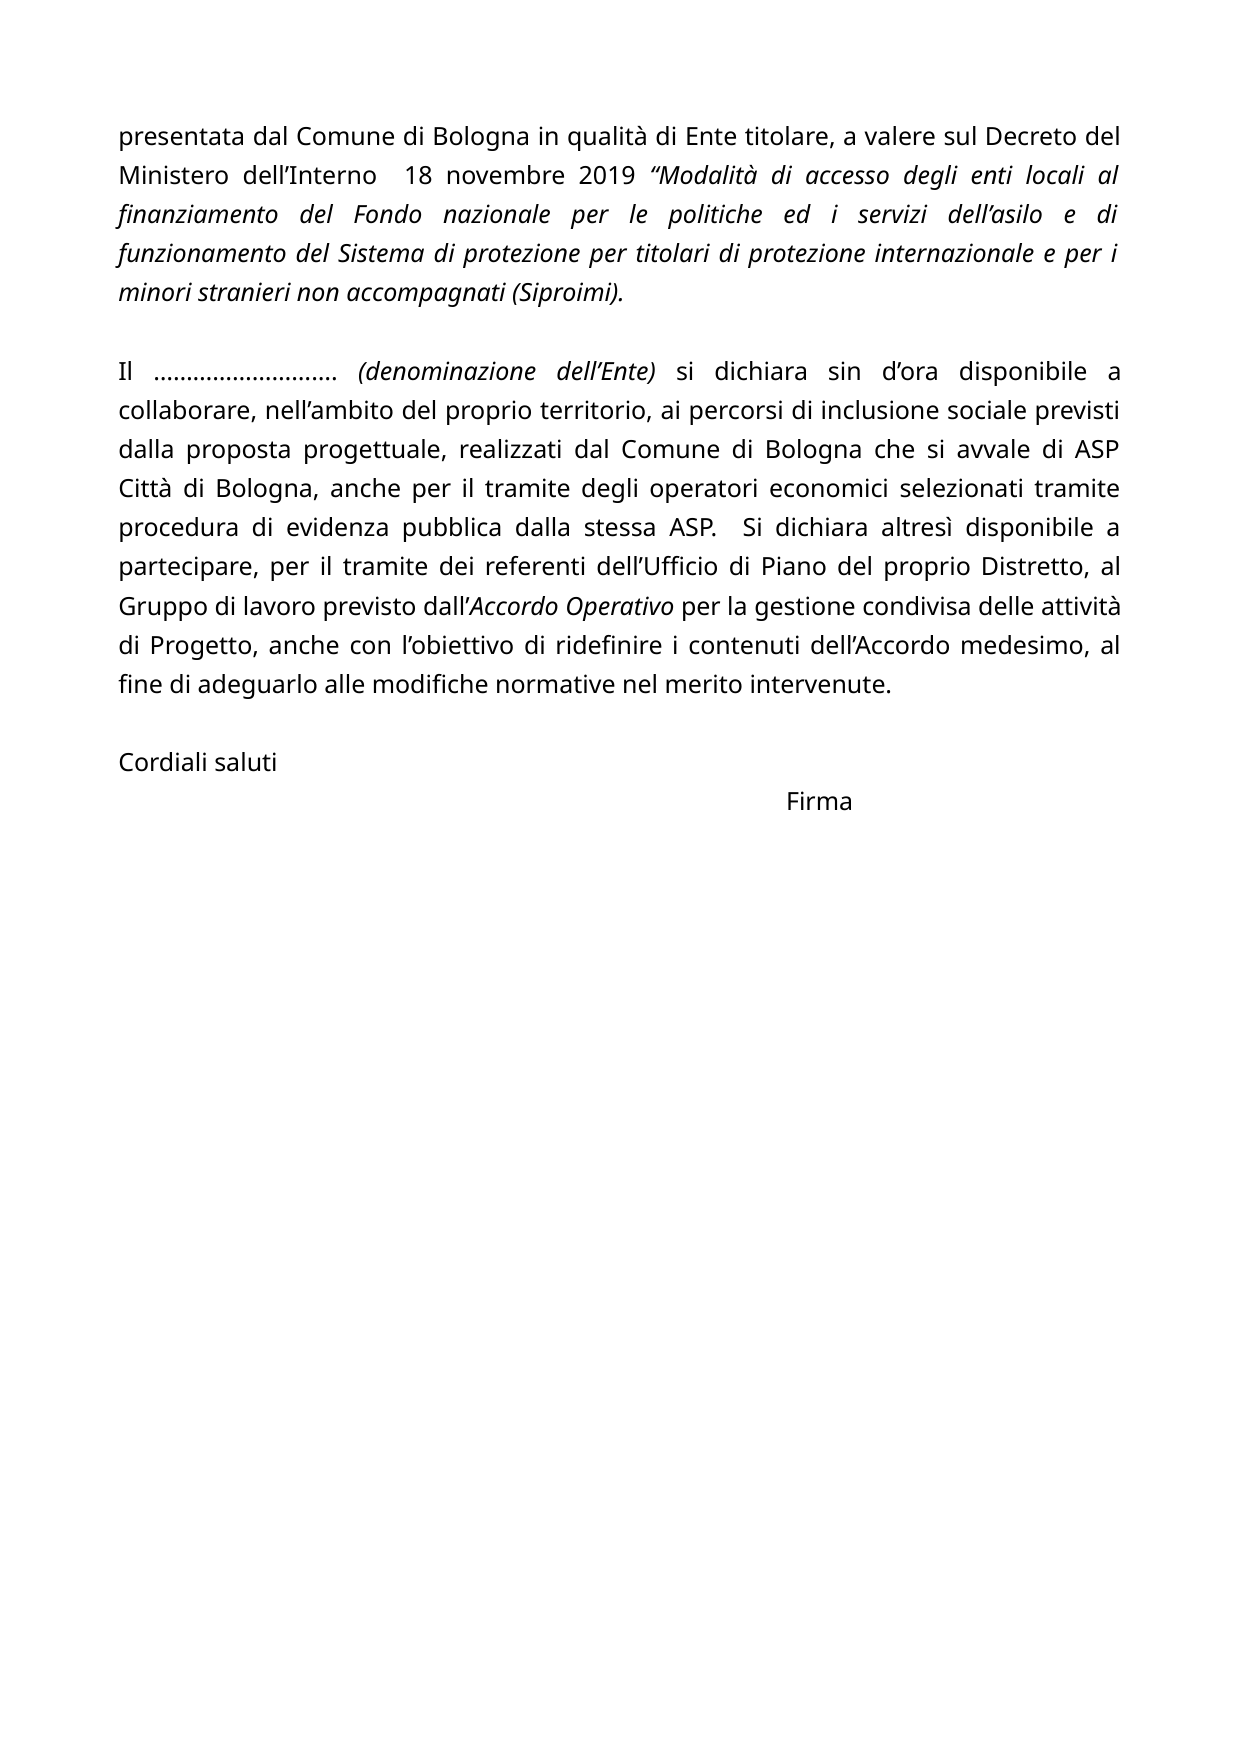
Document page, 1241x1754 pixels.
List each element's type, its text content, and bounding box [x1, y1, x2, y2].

text Cordiali saluti [118, 745, 1122, 779]
text Firma [118, 784, 1122, 818]
text Il ………………………. (denominazione dell’Ente) si dichiara sin d’ora disponibile a collaborare, nell’ambito del proprio territorio, ai percorsi di inclusione sociale previsti dalla proposta progettuale, realizzati dal Comune di Bologna che si avvale di ASP Città di Bologna, anche per il tramite degli operatori economici selezionati tramite procedura di evidenza pubblica dalla stessa ASP. Si dichiara altresì disponibile a partecipare, per il tramite dei referenti dell’Ufficio di Piano del proprio Distretto, al Gruppo di lavoro previsto dall’Accordo Operativo per la gestione condivisa delle attività di Progetto, anche con l’obiettivo di ridefinire i contenuti dell’Accordo medesimo, al fine di adeguarlo alle modifiche normative nel merito intervenute. [118, 353, 1122, 701]
text presentata dal Comune di Bologna in qualità di Ente titolare, a valere sul Decreto del Ministero dell’Interno 18 novembre 2019 “Modalità di accesso degli enti locali al finanziamento del Fondo nazionale per le politiche ed i servizi dell’asilo e di funzionamento del Sistema di protezione per titolari di protezione internazionale e per i minori stranieri non accompagnati (Siproimi). [118, 118, 1122, 309]
